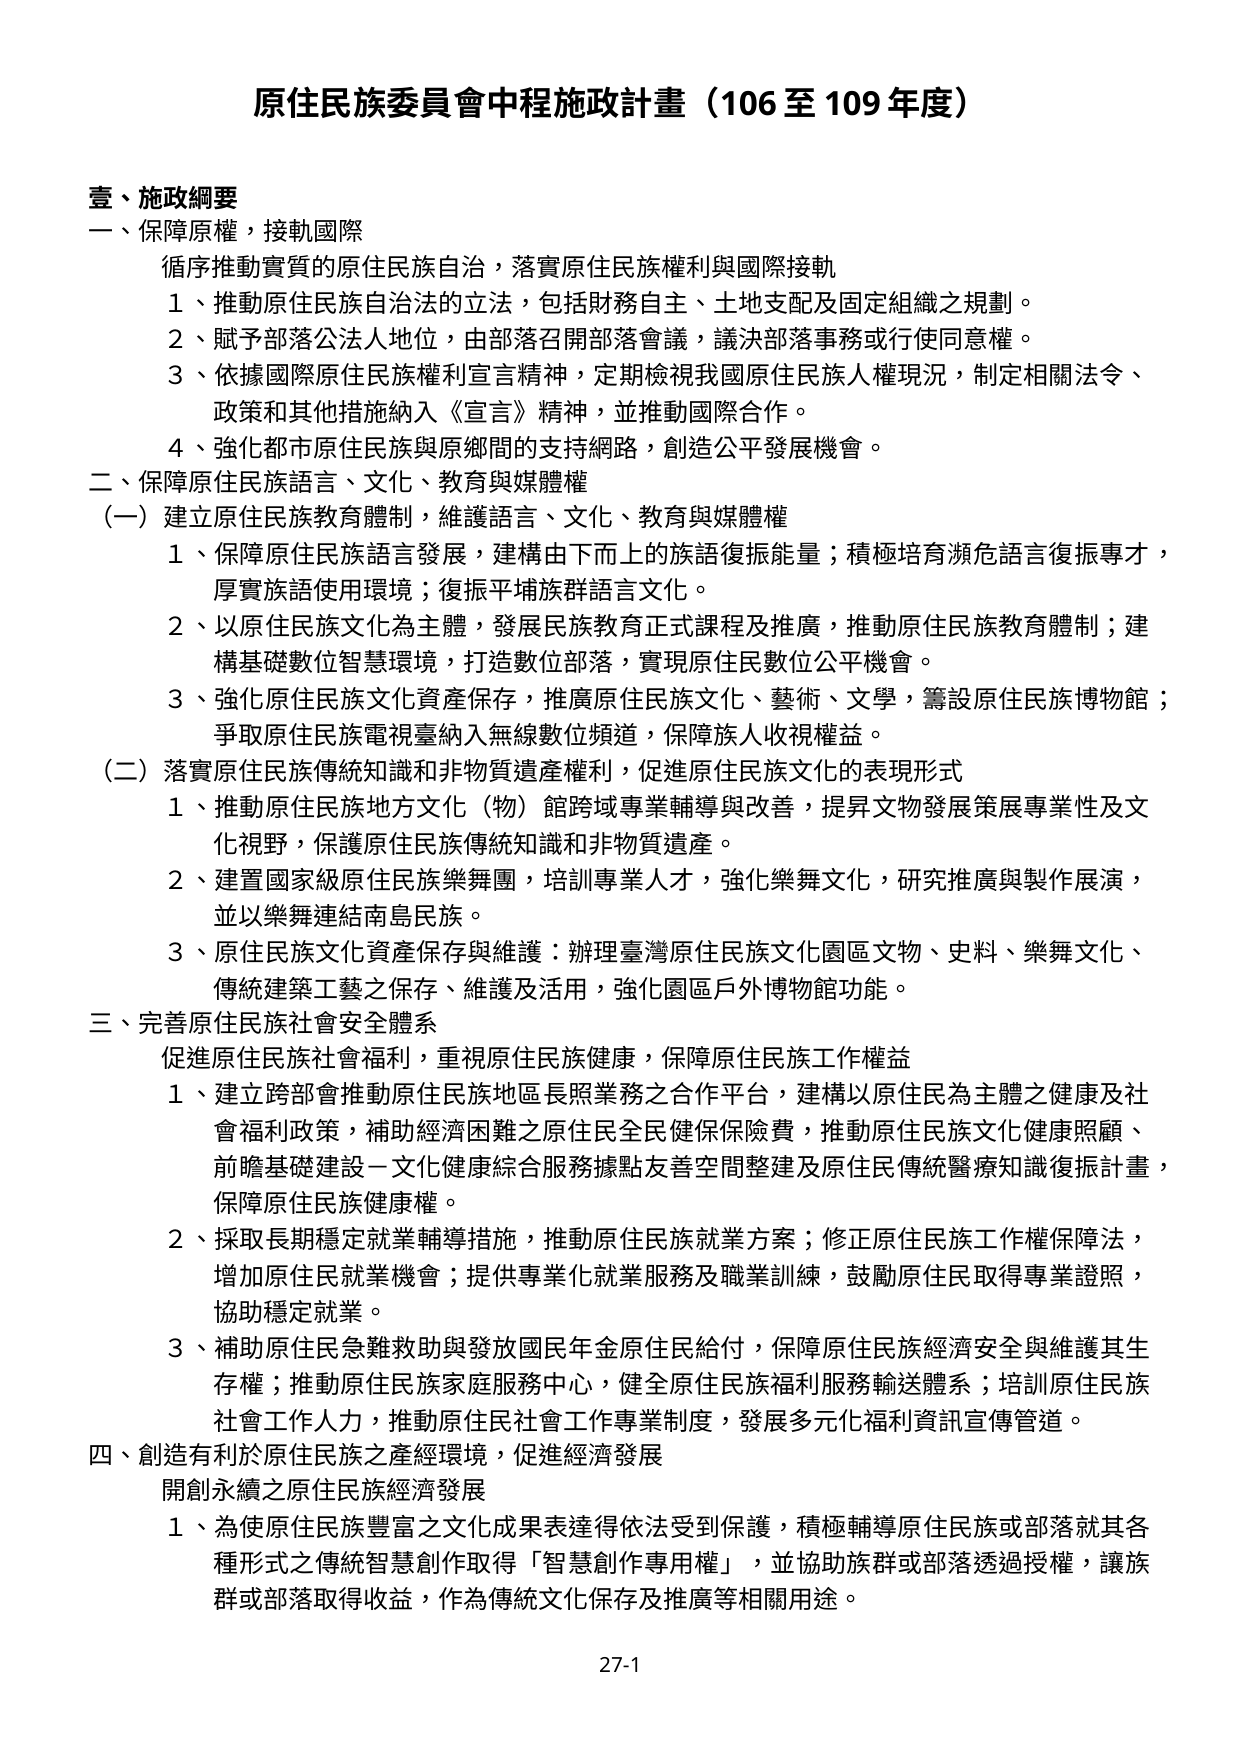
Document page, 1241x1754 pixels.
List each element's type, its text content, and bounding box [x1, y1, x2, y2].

text ２、以原住民族文化為主體，發展民族教育正式課程及推廣，推動原住民族教育體制；建構基礎數位智慧環境，打造數位部落，實現原住民數位公平機會。 [164, 607, 1152, 679]
text （二）落實原住民族傳統知識和非物質遺產權利，促進原住民族文化的表現形式 [89, 752, 1152, 788]
text ２、賦予部落公法人地位，由部落召開部落會議，議決部落事務或行使同意權。 [164, 319, 1152, 356]
text 促進原住民族社會福利，重視原住民族健康，保障原住民族工作權益 [161, 1039, 1152, 1075]
text （一）建立原住民族教育體制，維護語言、文化、教育與媒體權 [89, 498, 1152, 534]
text ３、原住民族文化資產保存與維護：辦理臺灣原住民族文化園區文物、史料、樂舞文化、傳統建築工藝之保存、維護及活用，強化園區戶外博物館功能。 [164, 933, 1152, 1005]
text １、推動原住民族地方文化（物）館跨域專業輔導與改善，提昇文物發展策展專業性及文化視野，保護原住民族傳統知識和非物質遺產。 [164, 788, 1152, 860]
text １、保障原住民族語言發展，建構由下而上的族語復振能量；積極培育瀕危語言復振專才，厚實族語使用環境；復振平埔族群語言文化。 [164, 534, 1152, 607]
text ２、採取長期穩定就業輔導措施，推動原住民族就業方案；修正原住民族工作權保障法，增加原住民就業機會；提供專業化就業服務及職業訓練，鼓勵原住民取得專業證照，協助穩定就業。 [164, 1220, 1152, 1329]
text １、為使原住民族豐富之文化成果表達得依法受到保護，積極輔導原住民族或部落就其各種形式之傳統智慧創作取得「智慧創作專用權」，並協助族群或部落透過授權，讓族群或部落取得收益，作為傳統文化保存及推廣等相關用途。 [164, 1507, 1152, 1616]
text ２、建置國家級原住民族樂舞團，培訓專業人才，強化樂舞文化，研究推廣與製作展演，並以樂舞連結南島民族。 [164, 860, 1152, 933]
text ３、依據國際原住民族權利宣言精神，定期檢視我國原住民族人權現況，制定相關法令、政策和其他措施納入《宣言》精神，並推動國際合作。 [164, 356, 1152, 428]
text 循序推動實質的原住民族自治，落實原住民族權利與國際接軌 [161, 247, 1152, 283]
text 四、創造有利於原住民族之產經環境，促進經濟發展 [89, 1437, 1152, 1471]
text ４、強化都市原住民族與原鄉間的支持網路，創造公平發展機會。 [164, 428, 1152, 464]
text ３、強化原住民族文化資產保存，推廣原住民族文化、藝術、文學，籌設原住民族博物館；爭取原住民族電視臺納入無線數位頻道，保障族人收視權益。 [164, 679, 1152, 752]
text １、推動原住民族自治法的立法，包括財務自主、土地支配及固定組織之規劃。 [164, 283, 1152, 319]
text 二、保障原住民族語言、文化、教育與媒體權 [89, 464, 1152, 498]
text 壹、施政綱要 [89, 180, 1152, 214]
text 三、完善原住民族社會安全體系 [89, 1005, 1152, 1039]
text 原住民族委員會中程施政計畫（106至109年度） [89, 89, 1152, 122]
text 一、保障原權，接軌國際 [89, 214, 1152, 247]
text １、建立跨部會推動原住民族地區長照業務之合作平台，建構以原住民為主體之健康及社會福利政策，補助經濟困難之原住民全民健保保險費，推動原住民族文化健康照顧、前瞻基礎建設－文化健康綜合服務據點友善空間整建及原住民傳統醫療知識復振計畫，保障原住民族健康權。 [164, 1075, 1152, 1220]
text ３、補助原住民急難救助與發放國民年金原住民給付，保障原住民族經濟安全與維護其生存權；推動原住民族家庭服務中心，健全原住民族福利服務輸送體系；培訓原住民族社會工作人力，推動原住民社會工作專業制度，發展多元化福利資訊宣傳管道。 [164, 1329, 1152, 1437]
text 開創永續之原住民族經濟發展 [161, 1471, 1152, 1507]
